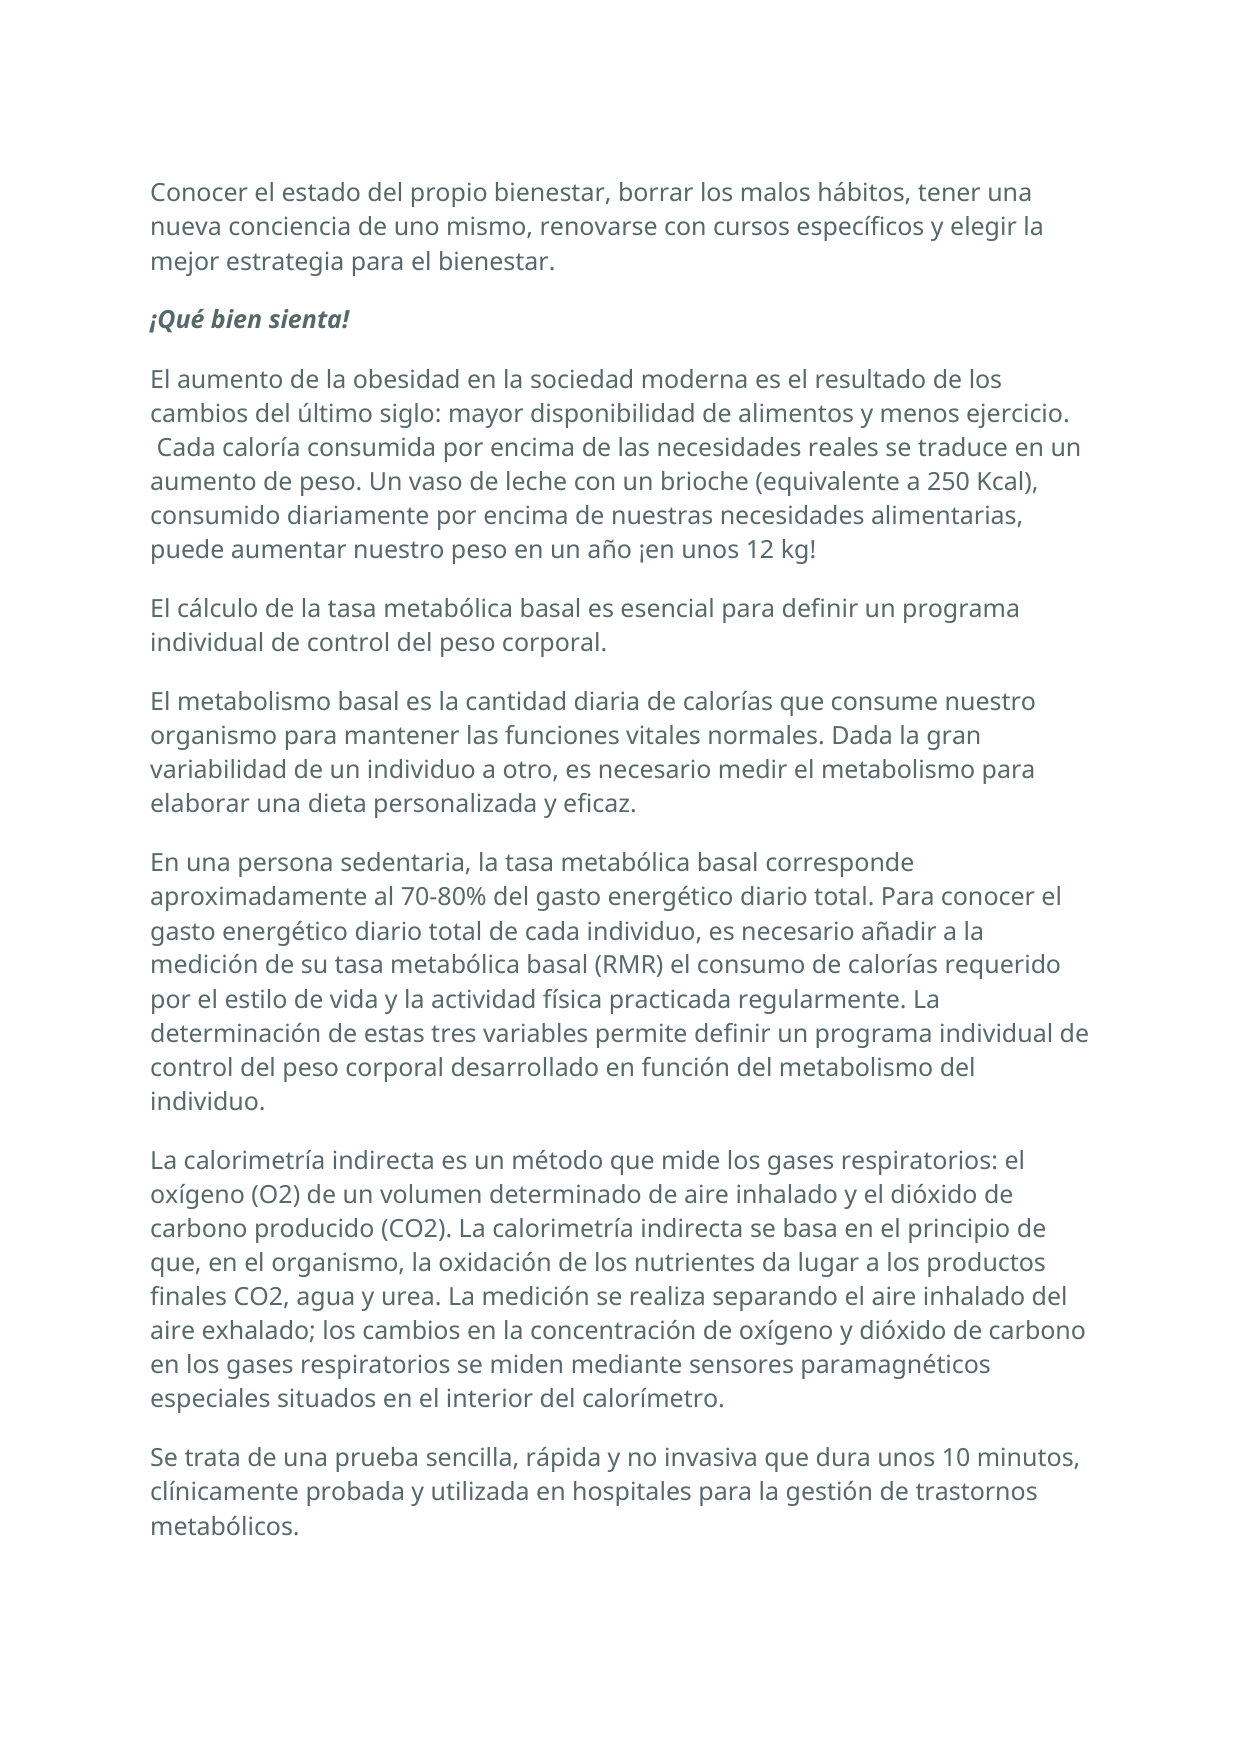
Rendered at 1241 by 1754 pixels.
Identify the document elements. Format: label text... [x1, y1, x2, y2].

text La calorimetría indirecta es un método que mide los gases respiratorios: el oxígeno (O2) de un volumen determinado de aire inhalado y el dióxido de carbono producido (CO2). La calorimetría indirecta se basa en el principio de que, en el organismo, la oxidación de los nutrientes da lugar a los productos finales CO2, agua y urea. La medición se realiza separando el aire inhalado del aire exhalado; los cambios en la concentración de oxígeno y dióxido de carbono en los gases respiratorios se miden mediante sensores paramagnéticos especiales situados en el interior del calorímetro. [150, 1142, 1090, 1415]
text Conocer el estado del propio bienestar, borrar los malos hábitos, tener una nueva conciencia de uno mismo, renovarse con cursos específicos y elegir la mejor estrategia para el bienestar. [150, 175, 1090, 277]
text El metabolismo basal es la cantidad diaria de calorías que consume nuestro organismo para mantener las funciones vitales normales. Dada la gran variabilidad de un individuo a otro, es necesario medir el metabolismo para elaborar una dieta personalizada y eficaz. [150, 684, 1090, 820]
text Se trata de una prueba sencilla, rápida y no invasiva que dura unos 10 minutos, clínicamente probada y utilizada en hospitales para la gestión de trastornos metabólicos. [150, 1440, 1090, 1542]
text El aumento de la obesidad en la sociedad moderna es el resultado de los cambios del último siglo: mayor disponibilidad de alimentos y menos ejercicio. Cada caloría consumida por encima de las necesidades reales se traduce en un aumento de peso. Un vaso de leche con un brioche (equivalente a 250 Kcal), consumido diariamente por encima de nuestras necesidades alimentarias, puede aumentar nuestro peso en un año ¡en unos 12 kg! [150, 361, 1090, 566]
text El cálculo de la tasa metabólica basal es esencial para definir un programa individual de control del peso corporal. [150, 591, 1090, 659]
text En una persona sedentaria, la tasa metabólica basal corresponde aproximadamente al 70-80% del gasto energético diario total. Para conocer el gasto energético diario total de cada individuo, es necesario añadir a la medición de su tasa metabólica basal (RMR) el consumo de calorías requerido por el estilo de vida y la actividad física practicada regularmente. La determinación de estas tres variables permite definir un programa individual de control del peso corporal desarrollado en función del metabolismo del individuo. [150, 845, 1090, 1117]
text ¡Qué bien sienta! [150, 302, 1090, 336]
